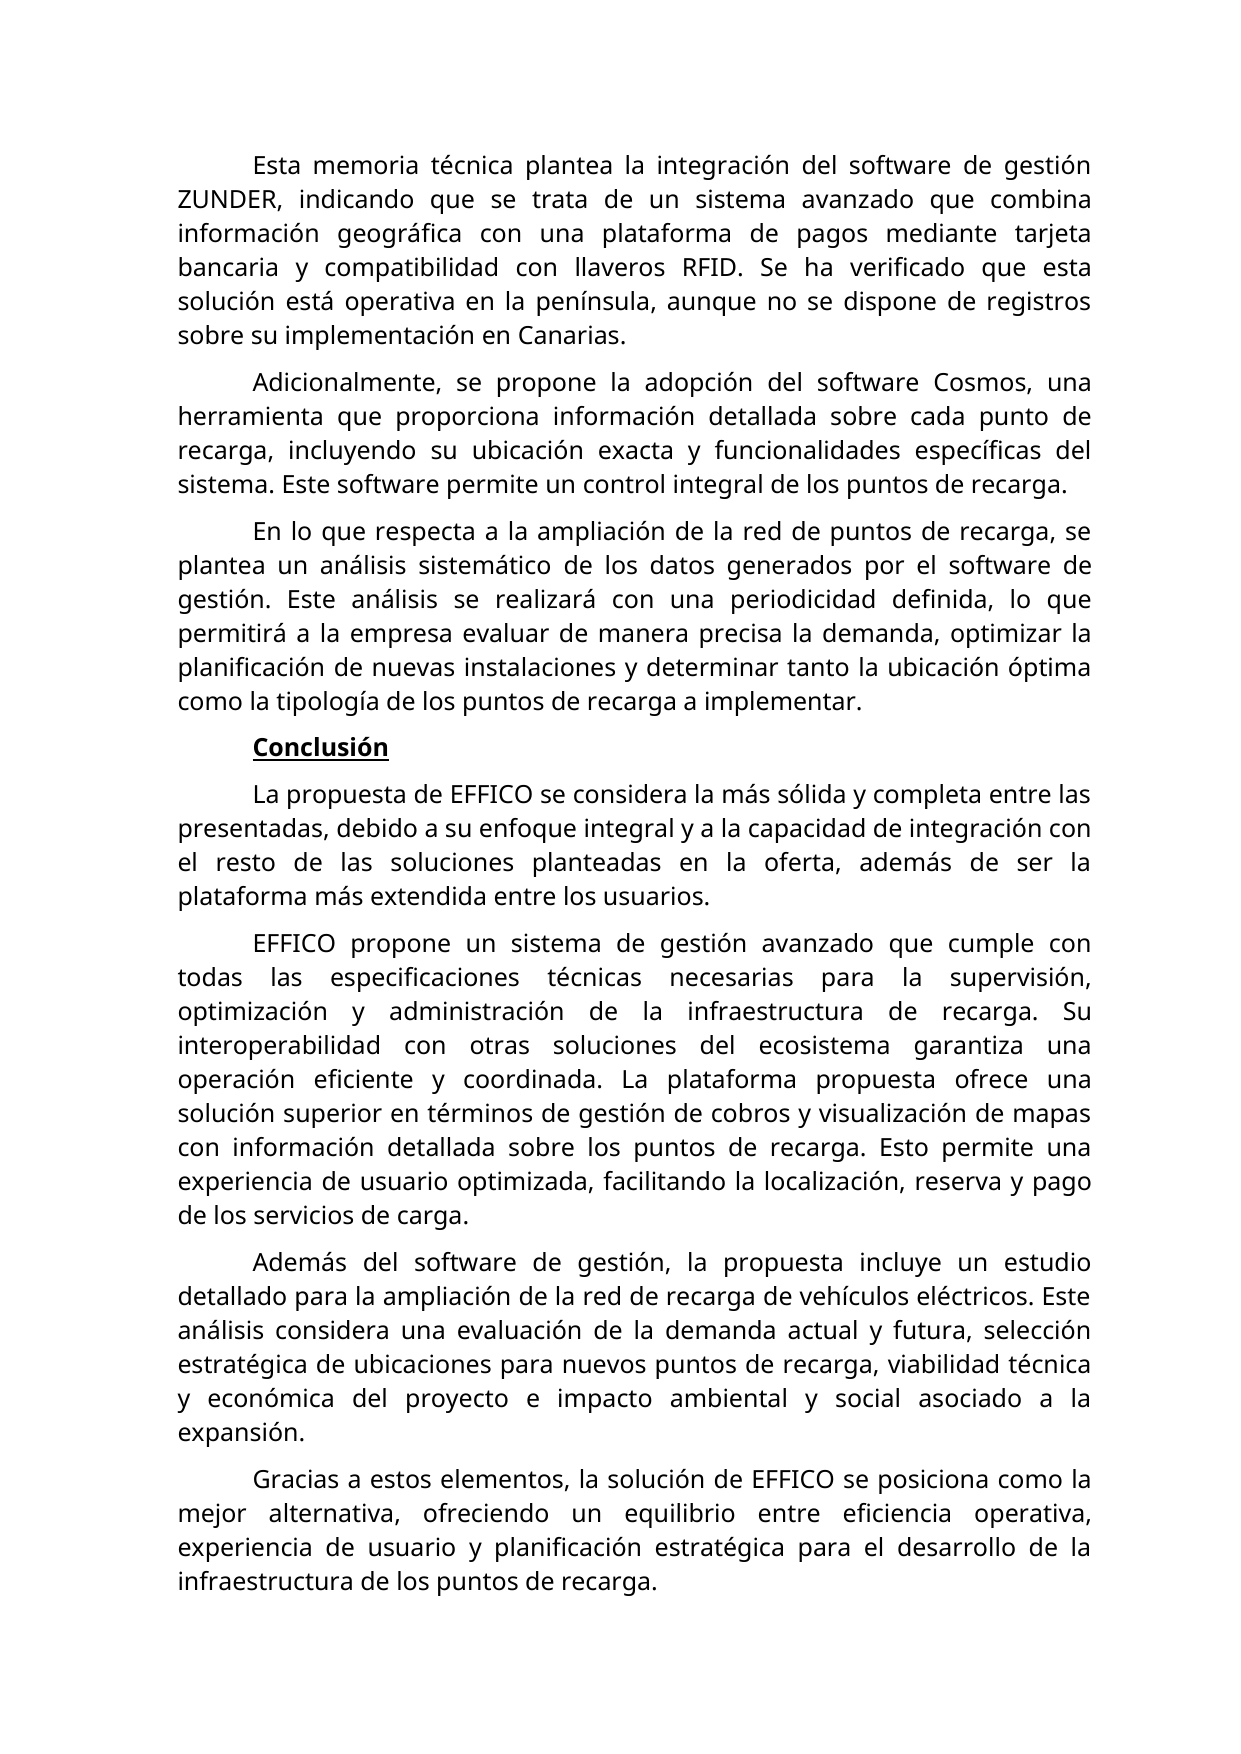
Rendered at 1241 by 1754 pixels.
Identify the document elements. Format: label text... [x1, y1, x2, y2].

text Conclusión [177, 730, 1093, 764]
text Además del software de gestión, la propuesta incluye un estudio detallado para la ampliación de la red de recarga de vehículos eléctricos. Este análisis considera una evaluación de la demanda actual y futura, selección estratégica de ubicaciones para nuevos puntos de recarga, viabilidad técnica y económica del proyecto e impacto ambiental y social asociado a la expansión. [177, 1244, 1093, 1449]
text La propuesta de EFFICO se considera la más sólida y completa entre las presentadas, debido a su enfoque integral y a la capacidad de integración con el resto de las soluciones planteadas en la oferta, además de ser la plataforma más extendida entre los usuarios. [177, 777, 1093, 913]
text Gracias a estos elementos, la solución de EFFICO se posiciona como la mejor alternativa, ofreciendo un equilibrio entre eficiencia operativa, experiencia de usuario y planificación estratégica para el desarrollo de la infraestructura de los puntos de recarga. [177, 1461, 1093, 1598]
text EFFICO propone un sistema de gestión avanzado que cumple con todas las especificaciones técnicas necesarias para la supervisión, optimización y administración de la infraestructura de recarga. Su interoperabilidad con otras soluciones del ecosistema garantiza una operación eficiente y coordinada. La plataforma propuesta ofrece una solución superior en términos de gestión de cobros y visualización de mapas con información detallada sobre los puntos de recarga. Esto permite una experiencia de usuario optimizada, facilitando la localización, reserva y pago de los servicios de carga. [177, 925, 1093, 1232]
text Adicionalmente, se propone la adopción del software Cosmos, una herramienta que proporciona información detallada sobre cada punto de recarga, incluyendo su ubicación exacta y funcionalidades específicas del sistema. Este software permite un control integral de los puntos de recarga. [177, 364, 1093, 501]
text Esta memoria técnica plantea la integración del software de gestión ZUNDER, indicando que se trata de un sistema avanzado que combina información geográfica con una plataforma de pagos mediante tarjeta bancaria y compatibilidad con llaveros RFID. Se ha verificado que esta solución está operativa en la península, aunque no se dispone de registros sobre su implementación en Canarias. [177, 148, 1093, 352]
text En lo que respecta a la ampliación de la red de puntos de recarga, se plantea un análisis sistemático de los datos generados por el software de gestión. Este análisis se realizará con una periodicidad definida, lo que permitirá a la empresa evaluar de manera precisa la demanda, optimizar la planificación de nuevas instalaciones y determinar tanto la ubicación óptima como la tipología de los puntos de recarga a implementar. [177, 513, 1093, 718]
